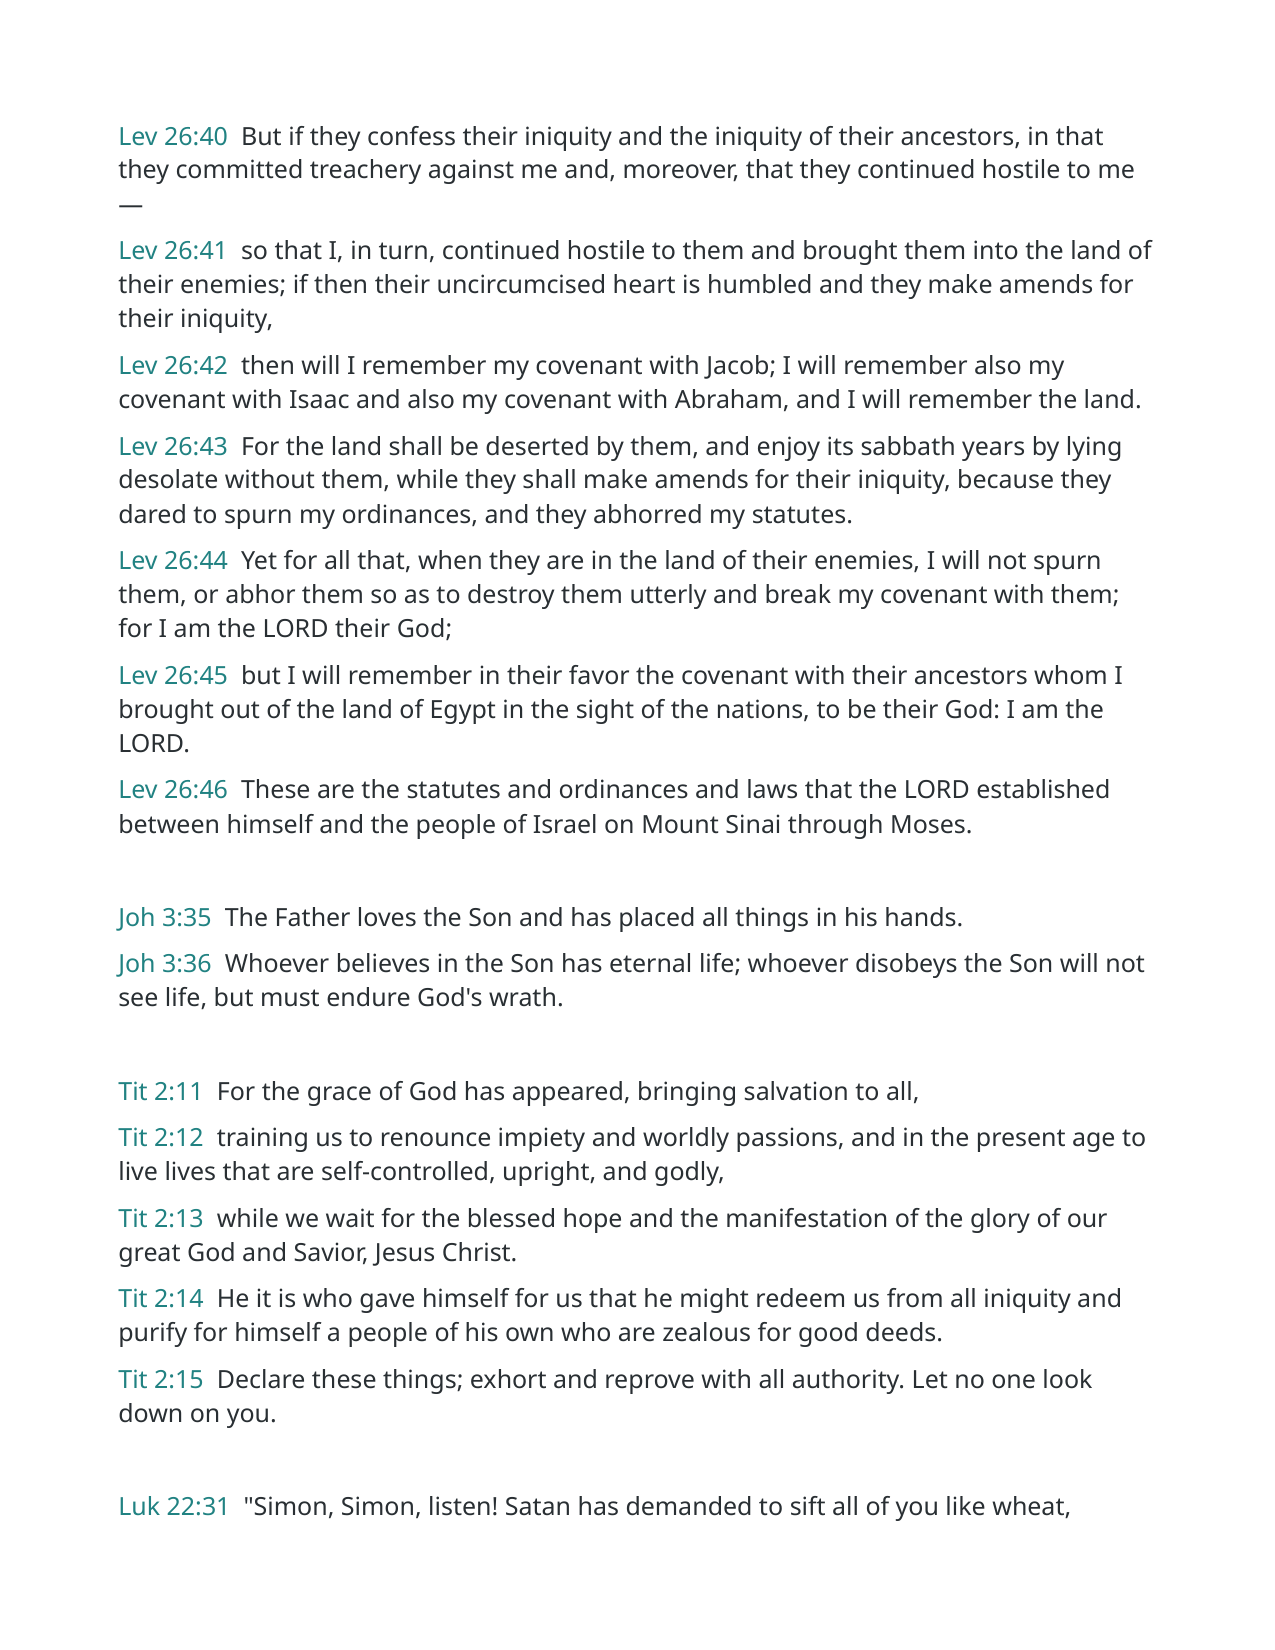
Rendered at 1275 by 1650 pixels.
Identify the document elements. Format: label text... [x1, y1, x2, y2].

text Lev 26:42 then will I remember my covenant with Jacob; I will remember also my covenant with Isaac and also my covenant with Abraham, and I will remember the land. [118, 347, 1157, 416]
text Tit 2:12 training us to renounce impiety and worldly passions, and in the present age to live lives that are self-controlled, upright, and godly, [118, 1120, 1157, 1188]
text Tit 2:11 For the grace of God has appeared, bringing salvation to all, [118, 1073, 1157, 1107]
text Lev 26:45 but I will remember in their favor the covenant with their ancestors whom I brought out of the land of Egypt in the sight of the nations, to be their God: I am the LORD. [118, 657, 1157, 760]
text Lev 26:43 For the land shall be deserted by them, and enjoy its sabbath years by lying desolate without them, while they shall make amends for their iniquity, because they dared to spurn my ordinances, and they abhorred my statutes. [118, 428, 1157, 530]
text Joh 3:36 Whoever believes in the Son has eternal life; whoever disobeys the Son will not see life, but must endure God's wrath. [118, 946, 1157, 1014]
text Luk 22:31 "Simon, Simon, listen! Satan has demanded to sift all of you like wheat, [118, 1489, 1157, 1523]
text Lev 26:41 so that I, in turn, continued hostile to them and brought them into the land of their enemies; if then their uncircumcised heart is humbled and they make amends for their iniquity, [118, 233, 1157, 335]
text Tit 2:13 while we wait for the blessed hope and the manifestation of the glory of our great God and Savior, Jesus Christ. [118, 1200, 1157, 1268]
text Lev 26:44 Yet for all that, when they are in the land of their enemies, I will not spurn them, or abhor them so as to destroy them utterly and break my covenant with them; for I am the LORD their God; [118, 543, 1157, 645]
text Lev 26:46 These are the statutes and ordinances and laws that the LORD established between himself and the people of Israel on Mount Sinai through Moses. [118, 772, 1157, 840]
text Joh 3:35 The Father loves the Son and has placed all things in his hands. [118, 899, 1157, 933]
text Tit 2:14 He it is who gave himself for us that he might redeem us from all iniquity and purify for himself a people of his own who are zealous for good deeds. [118, 1281, 1157, 1349]
text Lev 26:40 But if they confess their iniquity and the iniquity of their ancestors, in that they committed treachery against me and, moreover, that they continued hostile to me— [118, 118, 1157, 220]
text Tit 2:15 Declare these things; exhort and reprove with all authority. Let no one look down on you. [118, 1362, 1157, 1430]
